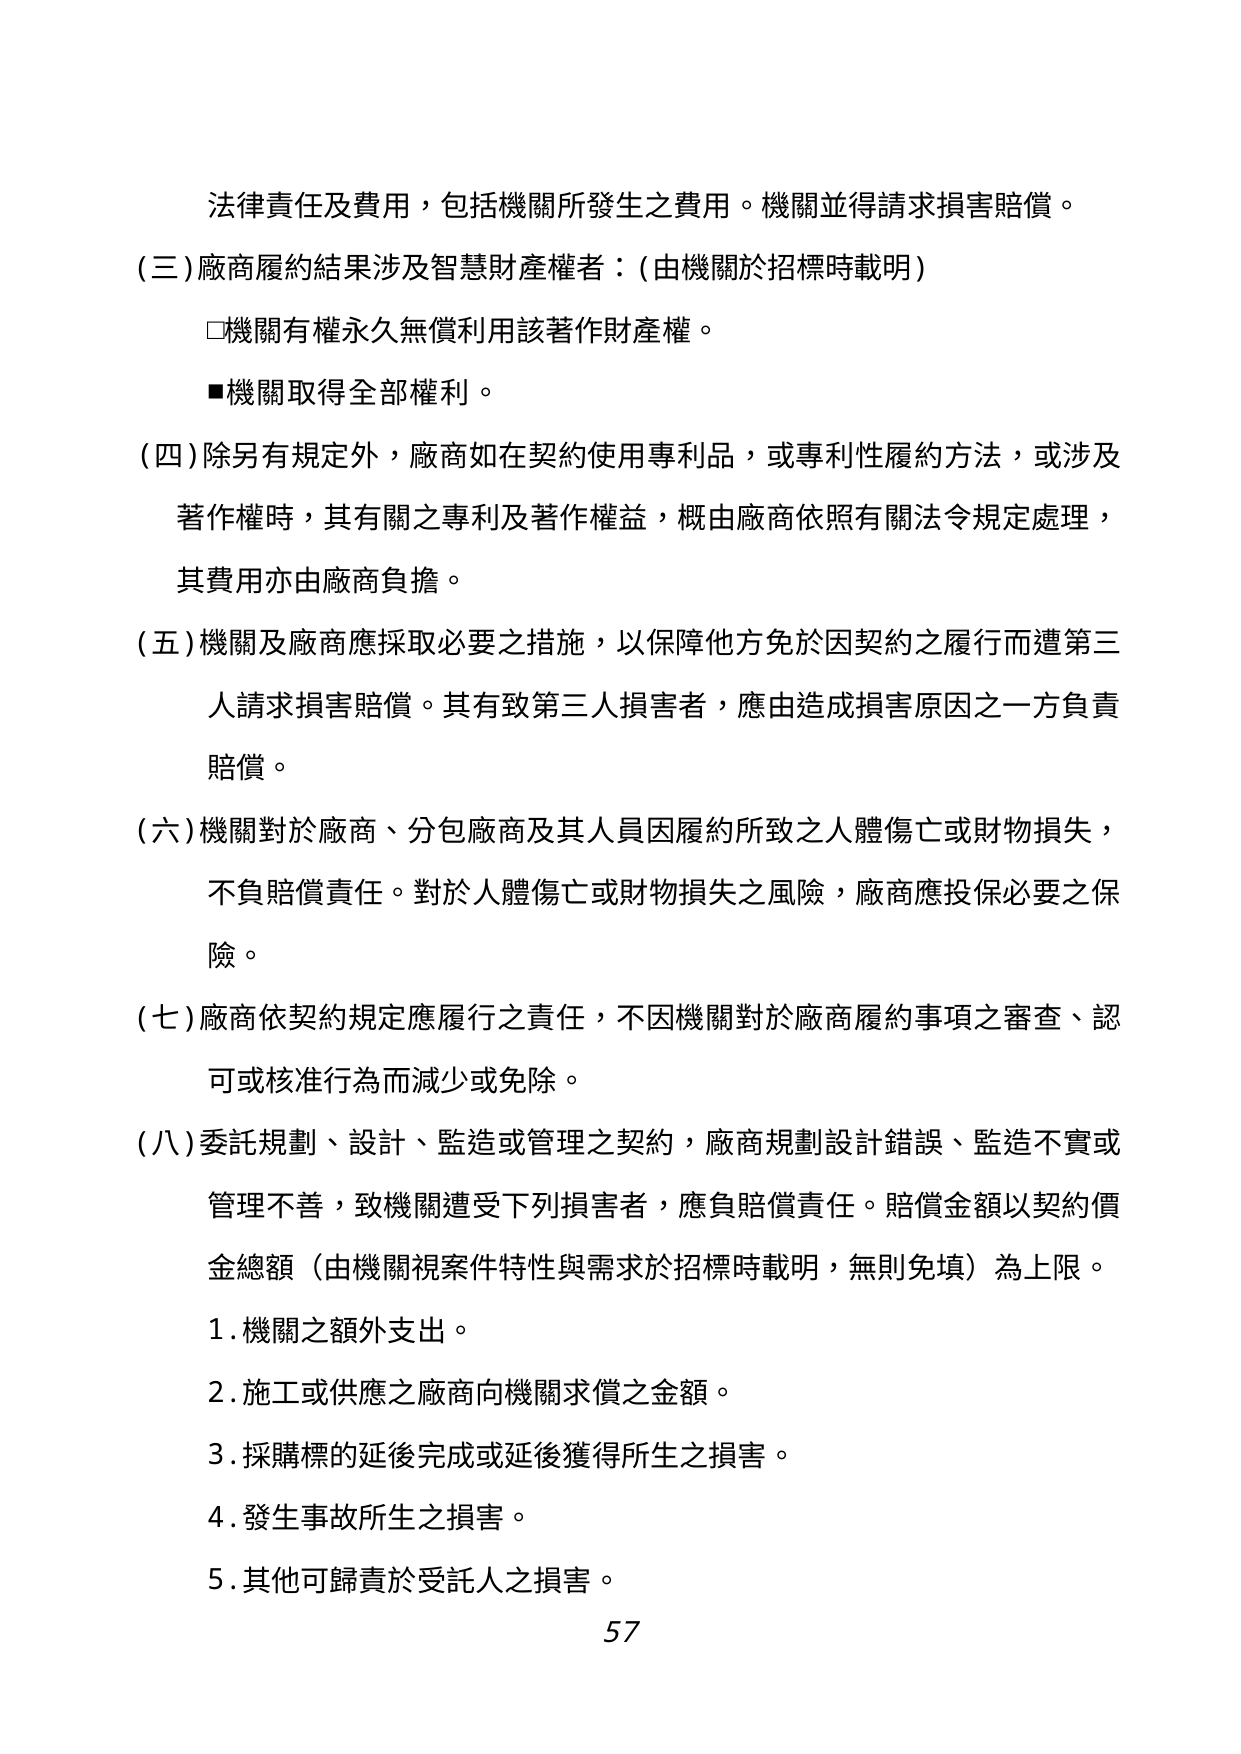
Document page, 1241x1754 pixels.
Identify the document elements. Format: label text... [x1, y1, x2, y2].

text 1.機關之額外支出。 [207, 1287, 1122, 1349]
text (五)機關及廠商應採取必要之措施，以保障他方免於因契約之履行而遭第三人請求損害賠償。其有致第三人損害者，應由造成損害原因之一方負責賠償。 [133, 599, 1122, 787]
text (七)廠商依契約規定應履行之責任，不因機關對於廠商履約事項之審查、認可或核准行為而減少或免除。 [133, 974, 1122, 1099]
text □機關有權永久無償利用該著作財產權。 [207, 287, 1122, 349]
text (三)廠商履約結果涉及智慧財產權者：(由機關於招標時載明) [133, 224, 1122, 287]
text 2.施工或供應之廠商向機關求償之金額。 [207, 1349, 1122, 1412]
text ■機關取得全部權利。 [207, 349, 1122, 412]
text 3.採購標的延後完成或延後獲得所生之損害。 [207, 1412, 1122, 1474]
text (八)委託規劃、設計、監造或管理之契約，廠商規劃設計錯誤、監造不實或管理不善，致機關遭受下列損害者，應負賠償責任。賠償金額以契約價金總額（由機關視案件特性與需求於招標時載明，無則免填）為上限。 [133, 1099, 1122, 1287]
text 4.發生事故所生之損害。 [207, 1474, 1122, 1537]
text (四)除另有規定外，廠商如在契約使用專利品，或專利性履約方法，或涉及著作權時，其有關之專利及著作權益，概由廠商依照有關法令規定處理，其費用亦由廠商負擔。 [118, 412, 1122, 599]
text (六)機關對於廠商、分包廠商及其人員因履約所致之人體傷亡或財物損失，不負賠償責任。對於人體傷亡或財物損失之風險，廠商應投保必要之保險。 [133, 787, 1122, 974]
text 5.其他可歸責於受託人之損害。 [207, 1537, 1122, 1599]
text 法律責任及費用，包括機關所發生之費用。機關並得請求損害賠償。 [133, 162, 1122, 224]
